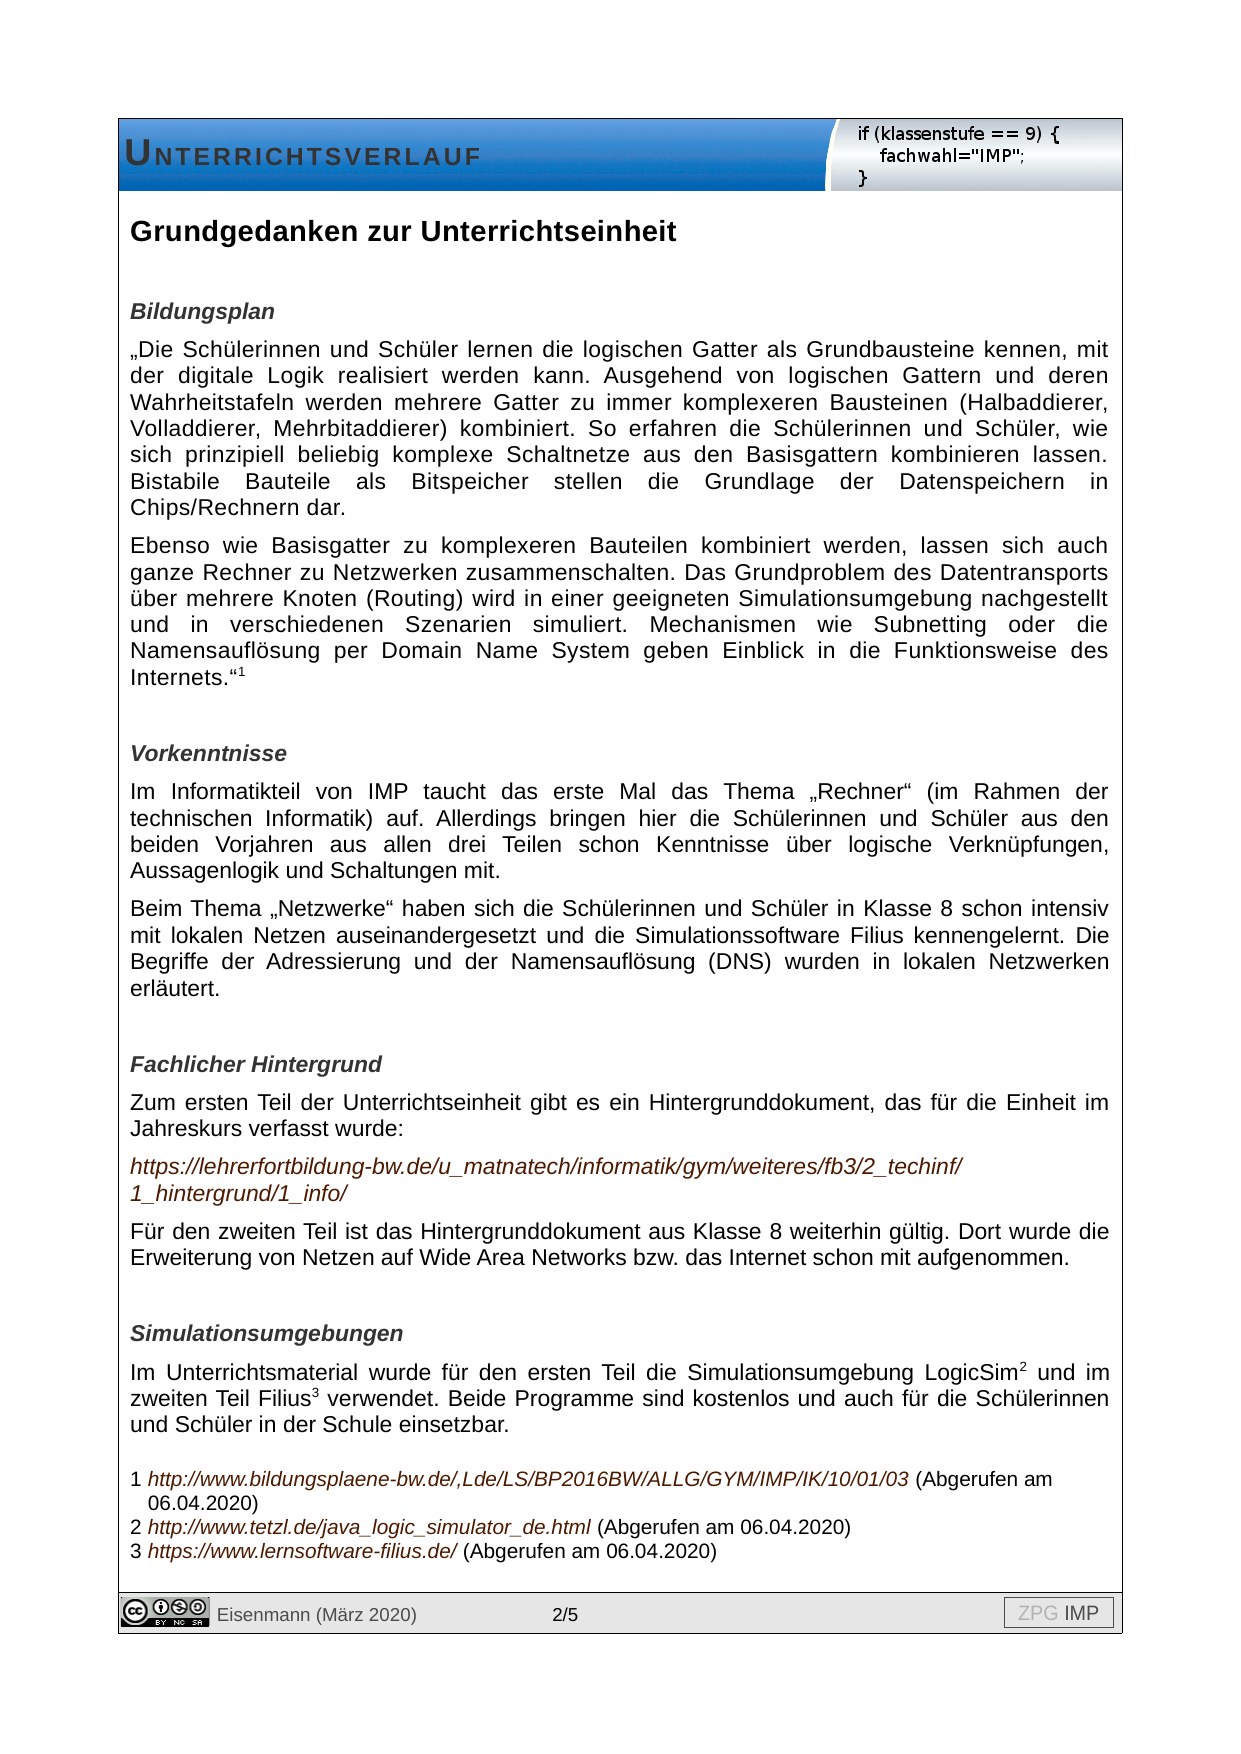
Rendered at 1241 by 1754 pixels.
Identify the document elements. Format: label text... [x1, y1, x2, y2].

text Für den zweiten Teil ist das Hintergrunddokument aus Klasse 8 weiterhin gültig. Dort wurde die Erweiterung von Netzen auf Wide Area Networks bzw. das Internet schon mit aufgenommen. [130, 1218, 1110, 1271]
text Ebenso wie Basisgatter zu komplexeren Bauteilen kombiniert werden, lassen sich auch ganze Rechner zu Netzwerken zusammenschalten. Das Grundproblem des Datentransports über mehrere Knoten (Routing) wird in einer geeigneten Simulationsumgebung nachgestellt und in verschiedenen Szenarien simuliert. Mechanismen wie Subnetting oder die Namensauflösung per Domain Name System geben Einblick in die Funktionsweise des Internets.“ [130, 532, 1110, 690]
text Im Informatikteil von IMP taucht das erste Mal das Thema „Rechner“ (im Rahmen der technischen Informatik) auf. Allerdings bringen hier die Schülerinnen und Schüler aus den beiden Vorjahren aus allen drei Teilen schon Kenntnisse über logische Verknüpfungen, Aussagenlogik und Schaltungen mit. [130, 778, 1110, 884]
text http://www.tetzl.de/java_logic_simulator_de.html (Abgerufen am 06.04.2020) [130, 1514, 1122, 1538]
text Vorkenntnisse [130, 740, 1110, 766]
picture [119, 119, 1122, 191]
text Grundgedanken zur Unterrichtseinheit [130, 214, 1110, 248]
text http://www.bildungsplaene-bw.de/,Lde/LS/BP2016BW/ALLG/GYM/IMP/IK/10/01/03 (Abgerufen am 06.04.2020) [130, 1467, 1122, 1514]
text https://lehrerfortbildung-bw.de/u_matnatech/informatik/gym/weiteres/fb3/2_techinf/1_hintergrund/1_info/ [130, 1153, 1110, 1206]
text Im Unterrichtsmaterial wurde für den ersten Teil die Simulationsumgebung LogicSim und im zweiten Teil Filius verwendet. Beide Programme sind kostenlos und auch für die Schülerinnen und Schüler in der Schule einsetzbar. [130, 1358, 1110, 1438]
text Bildungsplan [130, 298, 1110, 324]
text „Die Schülerinnen und Schüler lernen die logischen Gatter als Grundbausteine kennen, mit der digitale Logik realisiert werden kann. Ausgehend von logischen Gattern und deren Wahrheitstafeln werden mehrere Gatter zu immer komplexeren Bausteinen (Halbaddierer, Volladdierer, Mehrbitaddierer) kombiniert. So erfahren die Schülerinnen und Schüler, wie sich prinzipiell beliebig komplexe Schaltnetze aus den Basisgattern kombinieren lassen. Bistabile Bauteile als Bitspeicher stellen die Grundlage der Datenspeichern in Chips/Rechnern dar. [130, 336, 1110, 520]
text Simulationsumgebungen [130, 1320, 1110, 1347]
text https://www.lernsoftware-filius.de/ (Abgerufen am 06.04.2020) [130, 1538, 1122, 1562]
text Zum ersten Teil der Unterrichtseinheit gibt es ein Hintergrunddokument, das für die Einheit im Jahreskurs verfasst wurde: [130, 1089, 1110, 1142]
text Fachlicher Hintergrund [130, 1051, 1110, 1077]
picture [120, 1597, 210, 1627]
text Beim Thema „Netzwerke“ haben sich die Schülerinnen und Schüler in Klasse 8 schon intensiv mit lokalen Netzen auseinandergesetzt und die Simulationssoftware Filius kennengelernt. Die Begriffe der Adressierung und der Namensauflösung (DNS) wurden in lokalen Netzwerken erläutert. [130, 895, 1110, 1001]
